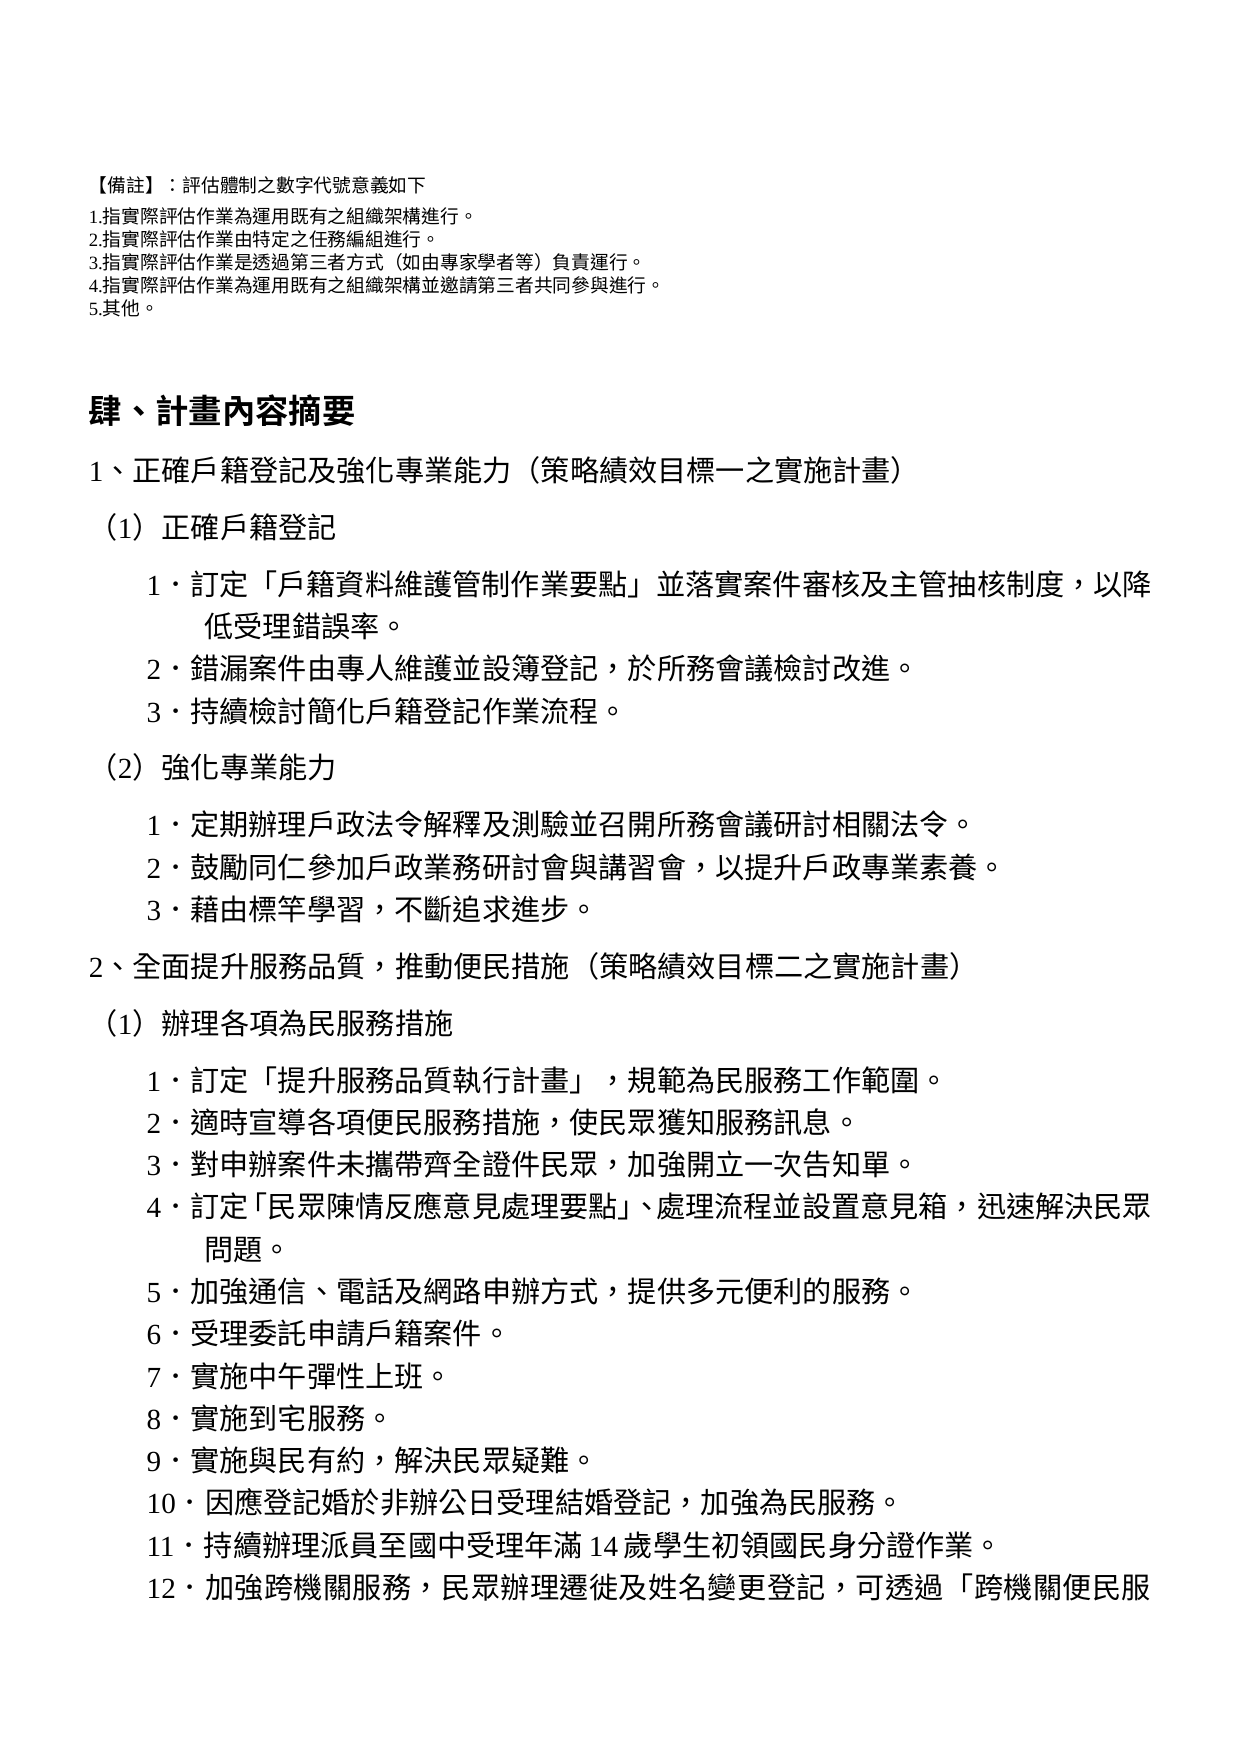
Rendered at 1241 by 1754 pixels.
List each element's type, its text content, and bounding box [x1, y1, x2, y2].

list 實施中午彈性上班。 [146, 1353, 1152, 1395]
list 適時宣導各項便民服務措施，使民眾獲知服務訊息。 [146, 1099, 1152, 1142]
list 辦理各項為民服務措施 [88, 1000, 1152, 1042]
list 訂定「戶籍資料維護管制作業要點」並落實案件審核及主管抽核制度，以降低受理錯誤率。 [146, 561, 1152, 646]
list 受理委託申請戶籍案件。 [146, 1311, 1152, 1353]
list 全面提升服務品質，推動便民措施（策略績效目標二之實施計畫） [88, 943, 1152, 986]
list 加強通信、電話及網路申辦方式，提供多元便利的服務。 [146, 1268, 1152, 1311]
list 實施與民有約，解決民眾疑難。 [146, 1438, 1152, 1480]
list 正確戶籍登記 [88, 504, 1152, 547]
list 對申辦案件未攜帶齊全證件民眾，加強開立一次告知單。 [146, 1142, 1152, 1184]
list 指實際評估作業為運用既有之組織架構進行。 [88, 208, 1152, 227]
list 實施到宅服務。 [146, 1395, 1152, 1438]
list 錯漏案件由專人維護並設簿登記，於所務會議檢討改進。 [146, 646, 1152, 688]
list 其他。 [88, 300, 1152, 319]
list 因應登記婚於非辦公日受理結婚登記，加強為民服務。 [146, 1480, 1152, 1522]
list 加強跨機關服務，民眾辦理遷徙及姓名變更登記，可透過「跨機關便民服 [146, 1564, 1152, 1607]
list 強化專業能力 [88, 745, 1152, 787]
list 指實際評估作業為運用既有之組織架構並邀請第三者共同參與進行。 [88, 277, 1152, 296]
list 訂定「提升服務品質執行計畫」，規範為民服務工作範圍。 [146, 1057, 1152, 1099]
list 訂定「民眾陳情反應意見處理要點」、處理流程並設置意見箱，迅速解決民眾問題。 [146, 1184, 1152, 1268]
list 鼓勵同仁參加戶政業務研討會與講習會，以提升戶政專業素養。 [146, 844, 1152, 886]
list 定期辦理戶政法令解釋及測驗並召開所務會議研討相關法令。 [146, 802, 1152, 844]
text 【備註】：評估體制之數字代號意義如下 [88, 177, 1152, 196]
list 持續辦理派員至國中受理年滿14歲學生初領國民身分證作業。 [146, 1522, 1152, 1564]
list 指實際評估作業由特定之任務編組進行。 [88, 231, 1152, 250]
text 肆、計畫內容摘要 [88, 385, 1152, 433]
list 正確戶籍登記及強化專業能力（策略績效目標一之實施計畫） [88, 447, 1152, 490]
list 持續檢討簡化戶籍登記作業流程。 [146, 688, 1152, 730]
list 藉由標竿學習，不斷追求進步。 [146, 886, 1152, 929]
list 指實際評估作業是透過第三者方式（如由專家學者等）負責運行。 [88, 254, 1152, 273]
